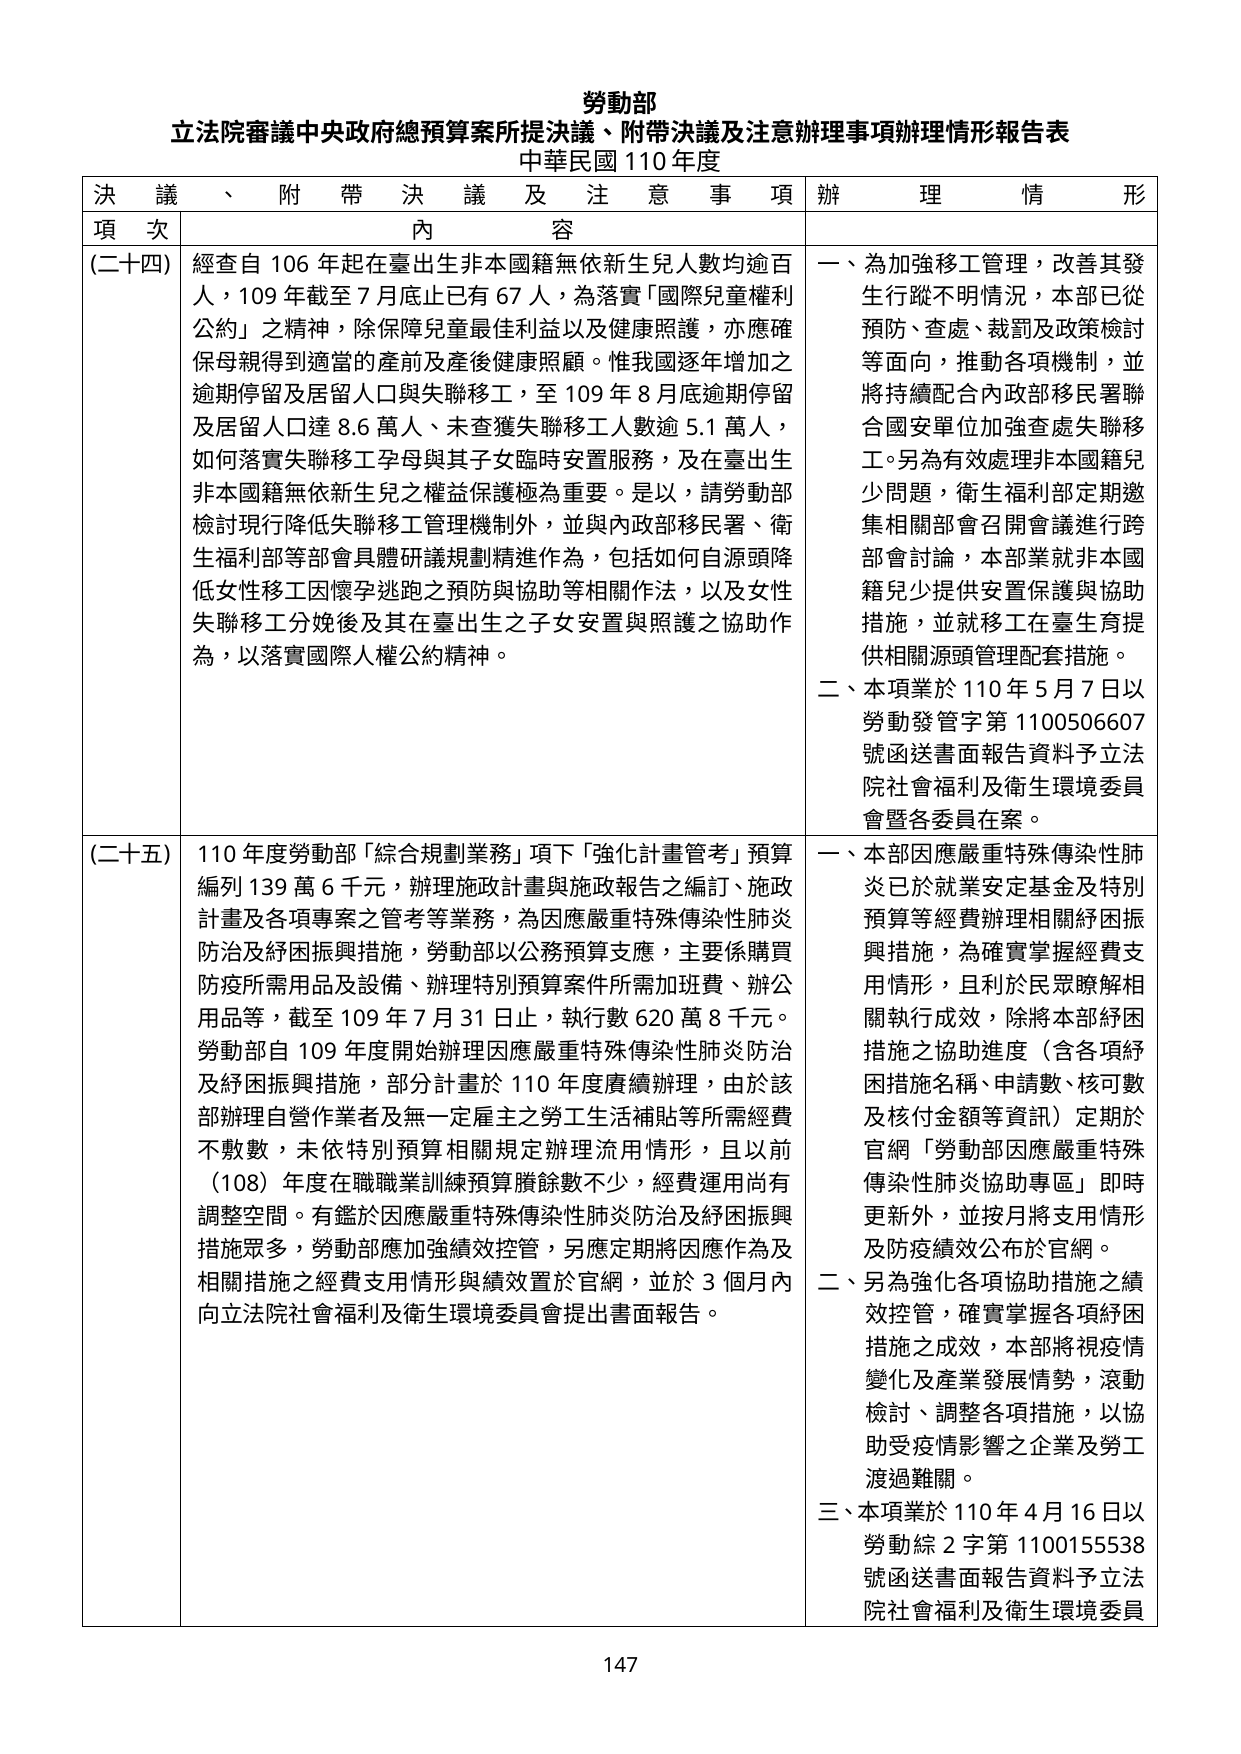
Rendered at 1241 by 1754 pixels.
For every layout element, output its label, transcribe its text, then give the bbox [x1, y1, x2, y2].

table_cell [806, 212, 1157, 245]
table_header 辦理情形 [806, 177, 1157, 211]
table_cell 經查自 106 年起在臺出生非本國籍無依新生兒人數均逾百人，109 年截至 7 月底止已有 67 人，為落實「國際兒童權利公約」之精神，除保障兒童最佳利益以及健康照護，亦應確保母親得到適當的產前及產後健康照顧。惟我國逐年增加之逾期停留及居留人口與失聯移工，至 109 年 8 月底逾期停留及居留人口達 8.6 萬人、未查獲失聯移工人數逾 5.1 萬人，如何落實失聯移工孕母與其子女臨時安置服務，及在臺出生非本國籍無依新生兒之權益保護極為重要。是以，請勞動部檢討現行降低失聯移工管理機制外，並與內政部移民署、衛生福利部等部會具體研議規劃精進作為，包括如何自源頭降低女性移工因懷孕逃跑之預防與協助等相關作法，以及女性失聯移工分娩後及其在臺出生之子女安置與照護之協助作為，以落實國際人權公約精神。 [181, 246, 805, 835]
table_cell (二十四) [83, 246, 180, 835]
table_cell 一、本部因應嚴重特殊傳染性肺炎已於就業安定基金及特別預算等經費辦理相關紓困振興措施，為確實掌握經費支用情形，且利於民眾瞭解相關執行成效，除將本部紓困措施之協助進度（含各項紓困措施名稱、申請數、核可數及核付金額等資訊）定期於官網「勞動部因應嚴重特殊傳染性肺炎協助專區」即時更新外，並按月將支用情形及防疫績效公布於官網。 二、另為強化各項協助措施之績效控管，確實掌握各項紓困措施之成效，本部將視疫情變化及產業發展情勢，滾動檢討、調整各項措施，以協助受疫情影響之企業及勞工渡過難關。 三、本項業於110年4月16日以勞動綜2字第1100155538號函送書面報告資料予立法院社會福利及衛生環境委員 [806, 836, 1157, 1626]
table_cell 項次 [83, 212, 180, 245]
table_cell 一、為加強移工管理，改善其發生行蹤不明情況，本部已從預防、查處、裁罰及政策檢討等面向，推動各項機制，並將持續配合內政部移民署聯合國安單位加強查處失聯移工。另為有效處理非本國籍兒少問題，衛生福利部定期邀集相關部會召開會議進行跨部會討論，本部業就非本國籍兒少提供安置保護與協助措施，並就移工在臺生育提供相關源頭管理配套措施。 二、本項業於110年5月7日以勞動發管字第1100506607號函送書面報告資料予立法院社會福利及衛生環境委員會暨各委員在案。 [806, 246, 1157, 835]
table_cell 內 容 [181, 212, 805, 245]
table_cell 110 年度勞動部「綜合規劃業務」項下「強化計畫管考」預算編列 139 萬 6 千元，辦理施政計畫與施政報告之編訂、施政計畫及各項專案之管考等業務，為因應嚴重特殊傳染性肺炎防治及紓困振興措施，勞動部以公務預算支應，主要係購買防疫所需用品及設備、辦理特別預算案件所需加班費、辦公用品等，截至 109 年 7 月 31 日止，執行數 620 萬 8 千元。勞動部自 109 年度開始辦理因應嚴重特殊傳染性肺炎防治及紓困振興措施，部分計畫於 110 年度賡續辦理，由於該部辦理自營作業者及無一定雇主之勞工生活補貼等所需經費不敷數，未依特別預算相關規定辦理流用情形，且以前（108）年度在職職業訓練預算賸餘數不少，經費運用尚有調整空間。有鑑於因應嚴重特殊傳染性肺炎防治及紓困振興措施眾多，勞動部應加強績效控管，另應定期將因應作為及相關措施之經費支用情形與績效置於官網，並於 3 個月內向立法院社會福利及衛生環境委員會提出書面報告。 [181, 836, 805, 1626]
table_cell (二十五) [83, 836, 180, 1626]
table_header 決議、附帶決議及注意事項 [83, 177, 805, 211]
